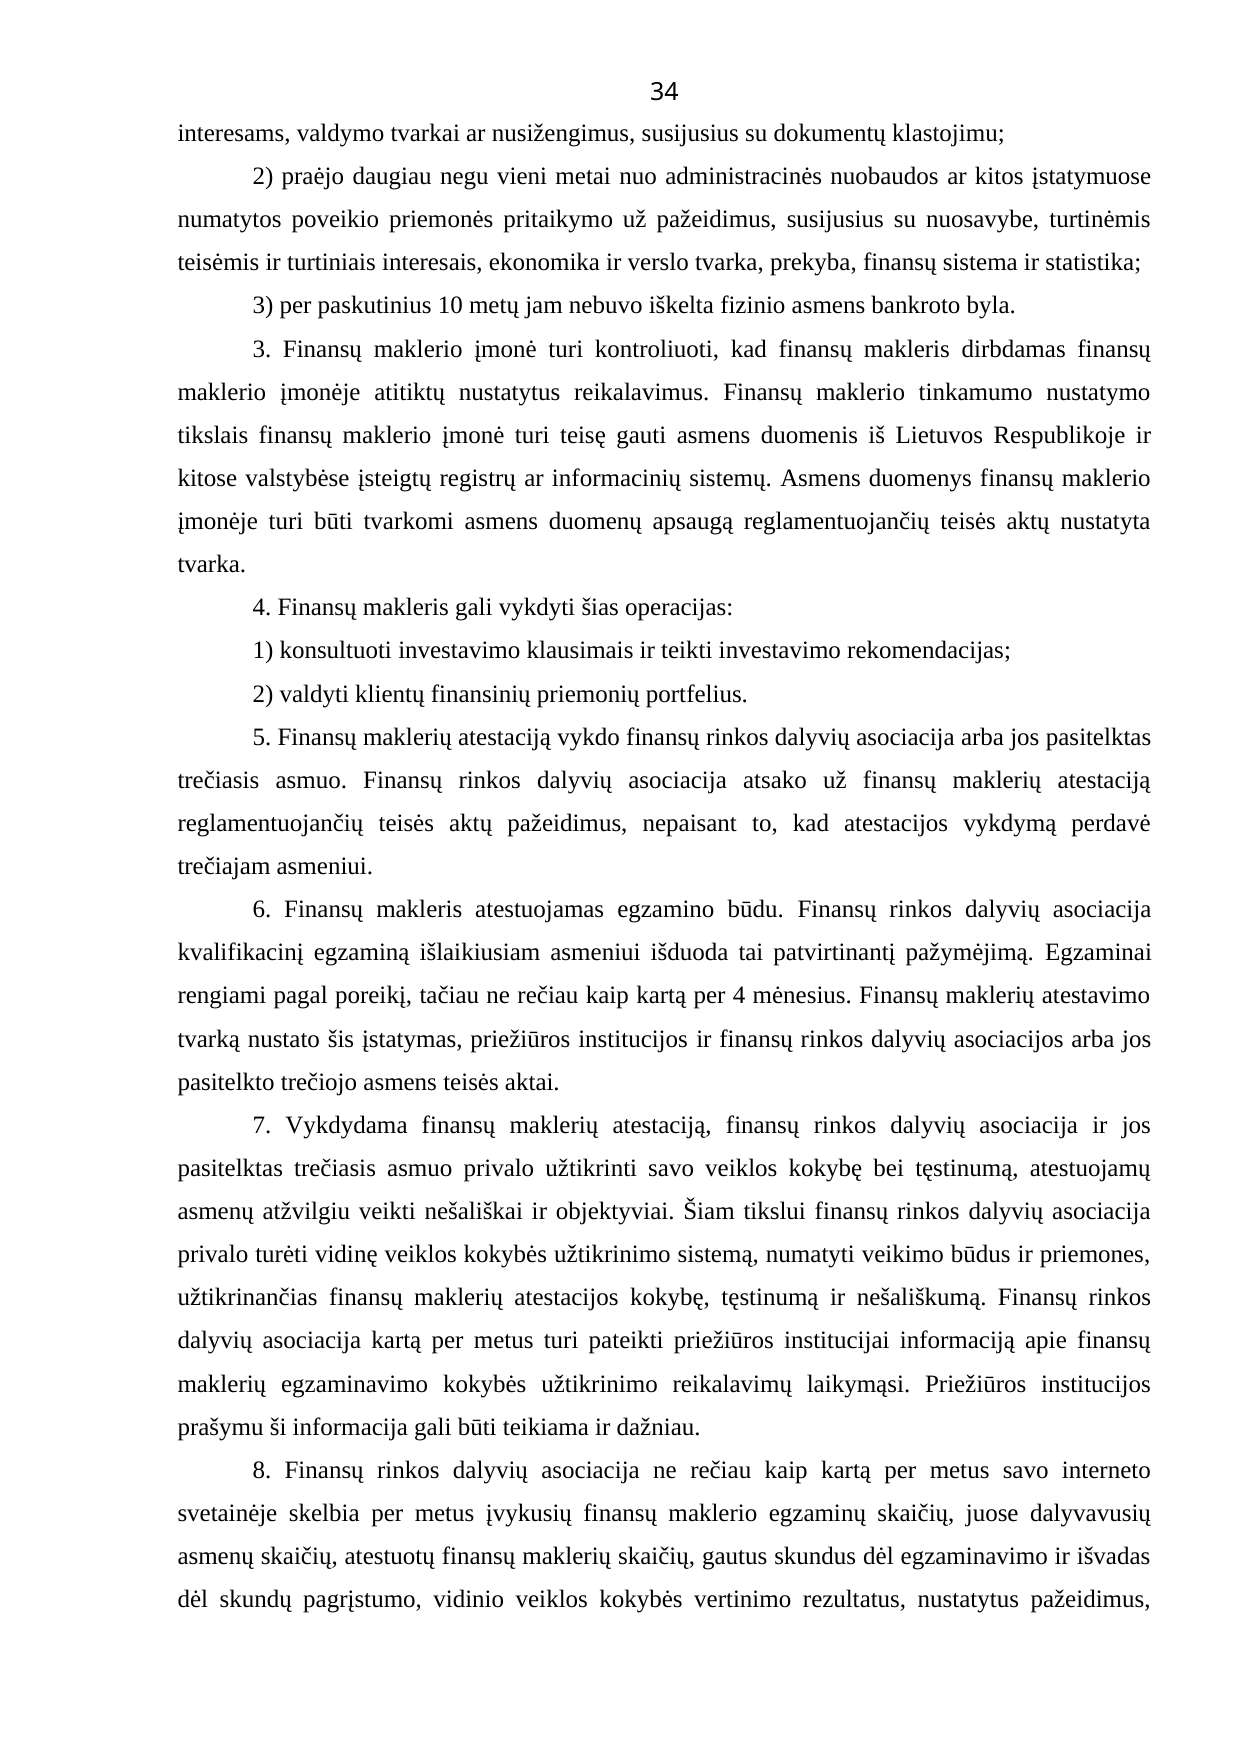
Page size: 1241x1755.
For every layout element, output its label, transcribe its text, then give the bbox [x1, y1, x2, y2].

text 6. Finansų makleris atestuojamas egzamino būdu. Finansų rinkos dalyvių asociacija kvalifikacinį egzaminą išlaikiusiam asmeniui išduoda tai patvirtinantį pažymėjimą. Egzaminai rengiami pagal poreikį, tačiau ne rečiau kaip kartą per 4 mėnesius. Finansų maklerių atestavimo tvarką nustato šis įstatymas, priežiūros institucijos ir finansų rinkos dalyvių asociacijos arba jos pasitelkto trečiojo asmens teisės aktai. [177, 894, 1152, 1096]
text 4. Finansų makleris gali vykdyti šias operacijas: [177, 592, 1152, 621]
text 8. Finansų rinkos dalyvių asociacija ne rečiau kaip kartą per metus savo interneto svetainėje skelbia per metus įvykusių finansų maklerio egzaminų skaičių, juose dalyvavusių asmenų skaičių, atestuotų finansų maklerių skaičių, gautus skundus dėl egzaminavimo ir išvadas dėl skundų pagrįstumo, vidinio veiklos kokybės vertinimo rezultatus, nustatytus pažeidimus, [177, 1455, 1152, 1613]
text 2) valdyti klientų finansinių priemonių portfelius. [177, 679, 1152, 707]
text interesams, valdymo tvarkai ar nusižengimus, susijusius su dokumentų klastojimu; [177, 118, 1152, 147]
text 1) konsultuoti investavimo klausimais ir teikti investavimo rekomendacijas; [177, 636, 1152, 664]
text 2) praėjo daugiau negu vieni metai nuo administracinės nuobaudos ar kitos įstatymuose numatytos poveikio priemonės pritaikymo už pažeidimus, susijusius su nuosavybe, turtinėmis teisėmis ir turtiniais interesais, ekonomika ir verslo tvarka, prekyba, finansų sistema ir statistika; [177, 161, 1152, 276]
text 5. Finansų maklerių atestaciją vykdo finansų rinkos dalyvių asociacija arba jos pasitelktas trečiasis asmuo. Finansų rinkos dalyvių asociacija atsako už finansų maklerių atestaciją reglamentuojančių teisės aktų pažeidimus, nepaisant to, kad atestacijos vykdymą perdavė trečiajam asmeniui. [177, 722, 1152, 880]
text 3) per paskutinius 10 metų jam nebuvo iškelta fizinio asmens bankroto byla. [177, 291, 1152, 319]
text 7. Vykdydama finansų maklerių atestaciją, finansų rinkos dalyvių asociacija ir jos pasitelktas trečiasis asmuo privalo užtikrinti savo veiklos kokybę bei tęstinumą, atestuojamų asmenų atžvilgiu veikti nešališkai ir objektyviai. Šiam tikslui finansų rinkos dalyvių asociacija privalo turėti vidinę veiklos kokybės užtikrinimo sistemą, numatyti veikimo būdus ir priemones, užtikrinančias finansų maklerių atestacijos kokybę, tęstinumą ir nešališkumą. Finansų rinkos dalyvių asociacija kartą per metus turi pateikti priežiūros institucijai informaciją apie finansų maklerių egzaminavimo kokybės užtikrinimo reikalavimų laikymąsi. Priežiūros institucijos prašymu ši informacija gali būti teikiama ir dažniau. [177, 1110, 1152, 1441]
text 3. Finansų maklerio įmonė turi kontroliuoti, kad finansų makleris dirbdamas finansų maklerio įmonėje atitiktų nustatytus reikalavimus. Finansų maklerio tinkamumo nustatymo tikslais finansų maklerio įmonė turi teisę gauti asmens duomenis iš Lietuvos Respublikoje ir kitose valstybėse įsteigtų registrų ar informacinių sistemų. Asmens duomenys finansų maklerio įmonėje turi būti tvarkomi asmens duomenų apsaugą reglamentuojančių teisės aktų nustatyta tvarka. [177, 334, 1152, 578]
